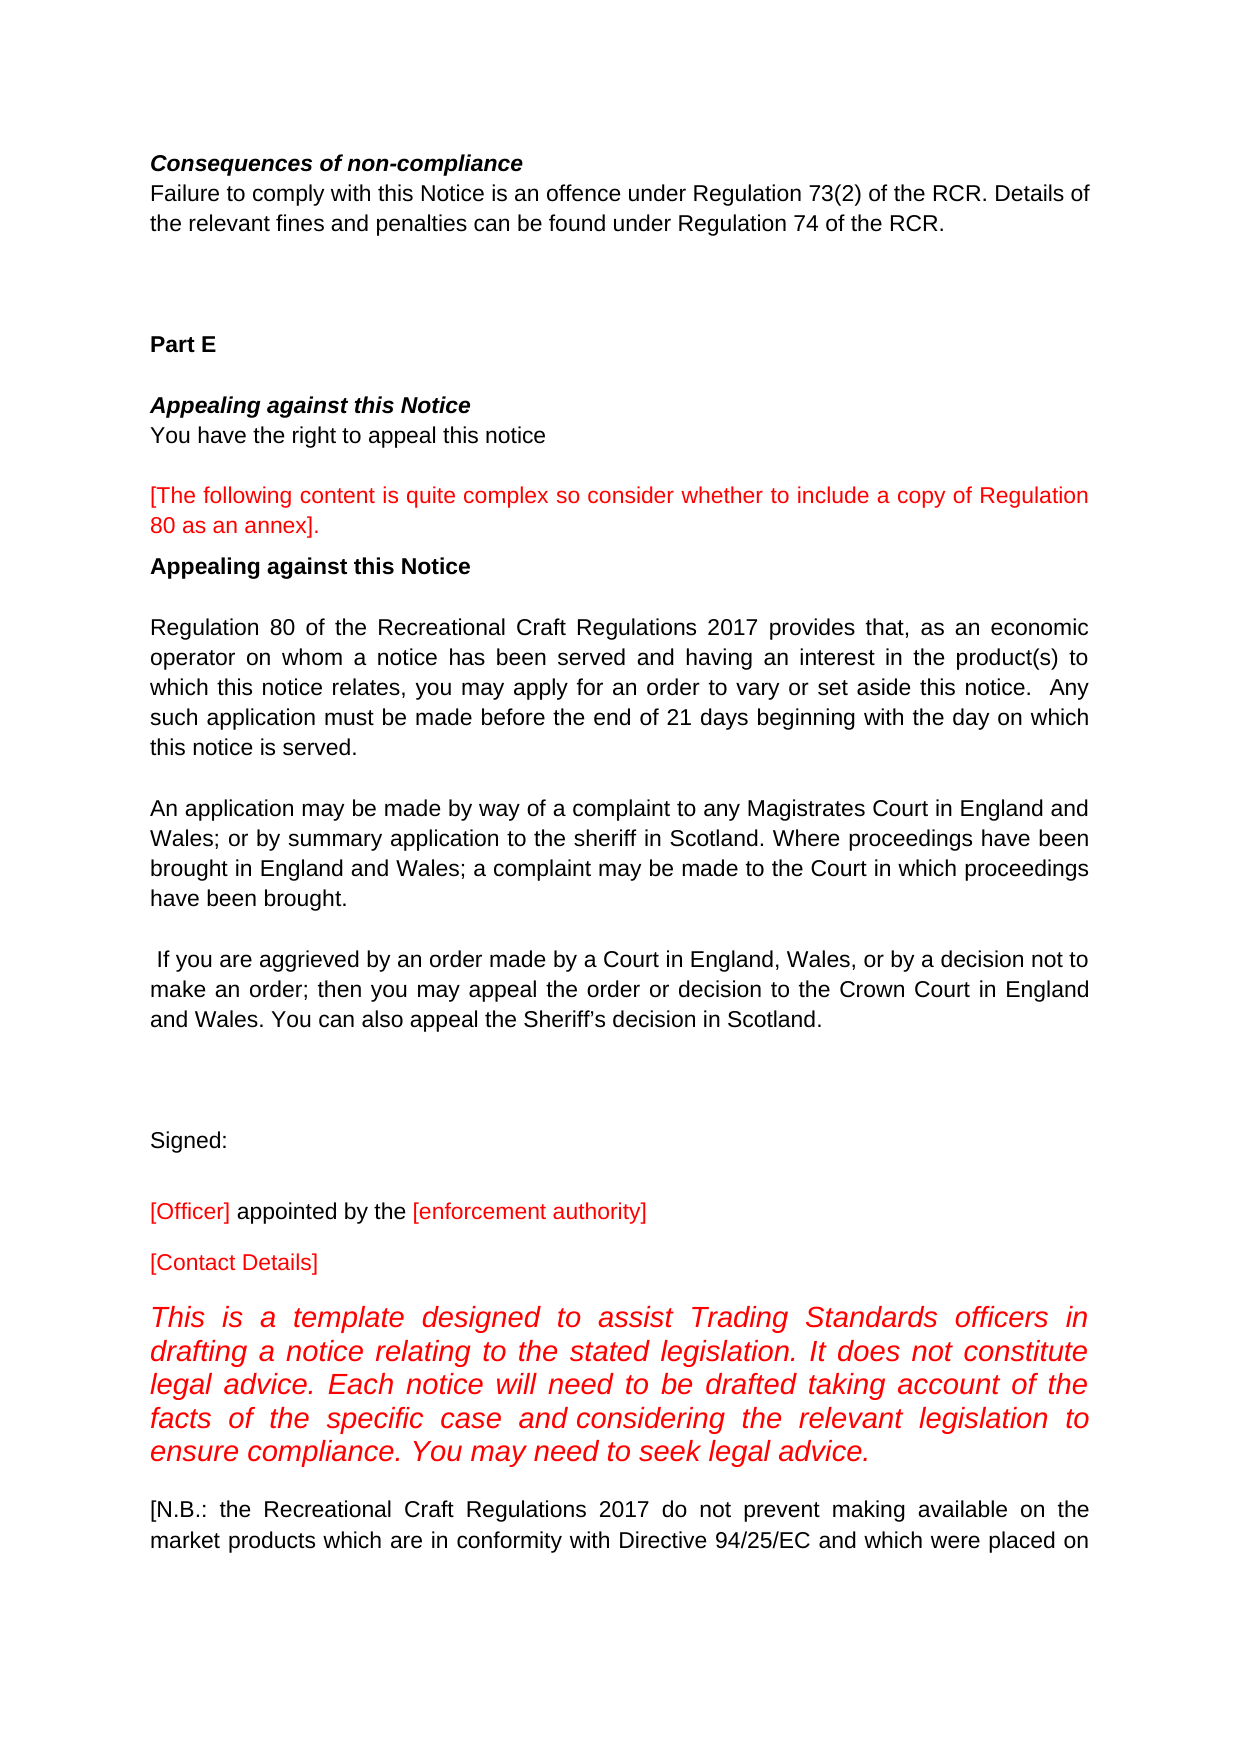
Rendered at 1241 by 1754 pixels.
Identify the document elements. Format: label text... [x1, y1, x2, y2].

text You have the right to appeal this notice [150, 422, 1090, 448]
text [N.B.: the Recreational Craft Regulations 2017 do not prevent making available on the market products which are in conformity with Directive 94/25/EC and which were placed on [150, 1496, 1090, 1553]
text Signed: [150, 1127, 1090, 1153]
text Part E [150, 331, 1090, 358]
text Failure to comply with this Notice is an offence under Regulation 73(2) of the RCR. Details of the relevant fines and penalties can be found under Regulation 74 of the RCR. [150, 180, 1090, 237]
text If you are aggrieved by an order made by a Court in England, Wales, or by a decision not to make an order; then you may appeal the order or decision to the Crown Court in England and Wales. You can also appeal the Sheriff’s decision in Scotland. [150, 946, 1090, 1033]
text Appealing against this Notice [150, 553, 1090, 579]
text This is a template designed to assist Trading Standards officers in drafting a notice relating to the stated legislation. It does not constitute legal advice. Each notice will need to be drafted taking account of the facts of the specific case and considering the relevant legislation to ensure compliance. You may need to seek legal advice. [150, 1300, 1090, 1468]
text Appealing against this Notice [150, 392, 1090, 418]
text [The following content is quite complex so consider whether to include a copy of Regulation 80 as an annex]. [150, 482, 1090, 539]
text Regulation 80 of the Recreational Craft Regulations 2017 provides that, as an economic operator on whom a notice has been served and having an interest in the product(s) to which this notice relates, you may apply for an order to vary or set aside this notice. Any such application must be made before the end of 21 days beginning with the day on which this notice is served. [150, 613, 1090, 761]
text [Contact Details] [150, 1249, 1090, 1275]
text Consequences of non-compliance [150, 150, 1090, 176]
text [Officer] appointed by the [enforcement authority] [150, 1198, 1090, 1224]
text An application may be made by way of a complaint to any Magistrates Court in England and Wales; or by summary application to the sheriff in Scotland. Where proceedings have been brought in England and Wales; a complaint may be made to the Court in which proceedings have been brought. [150, 795, 1090, 912]
